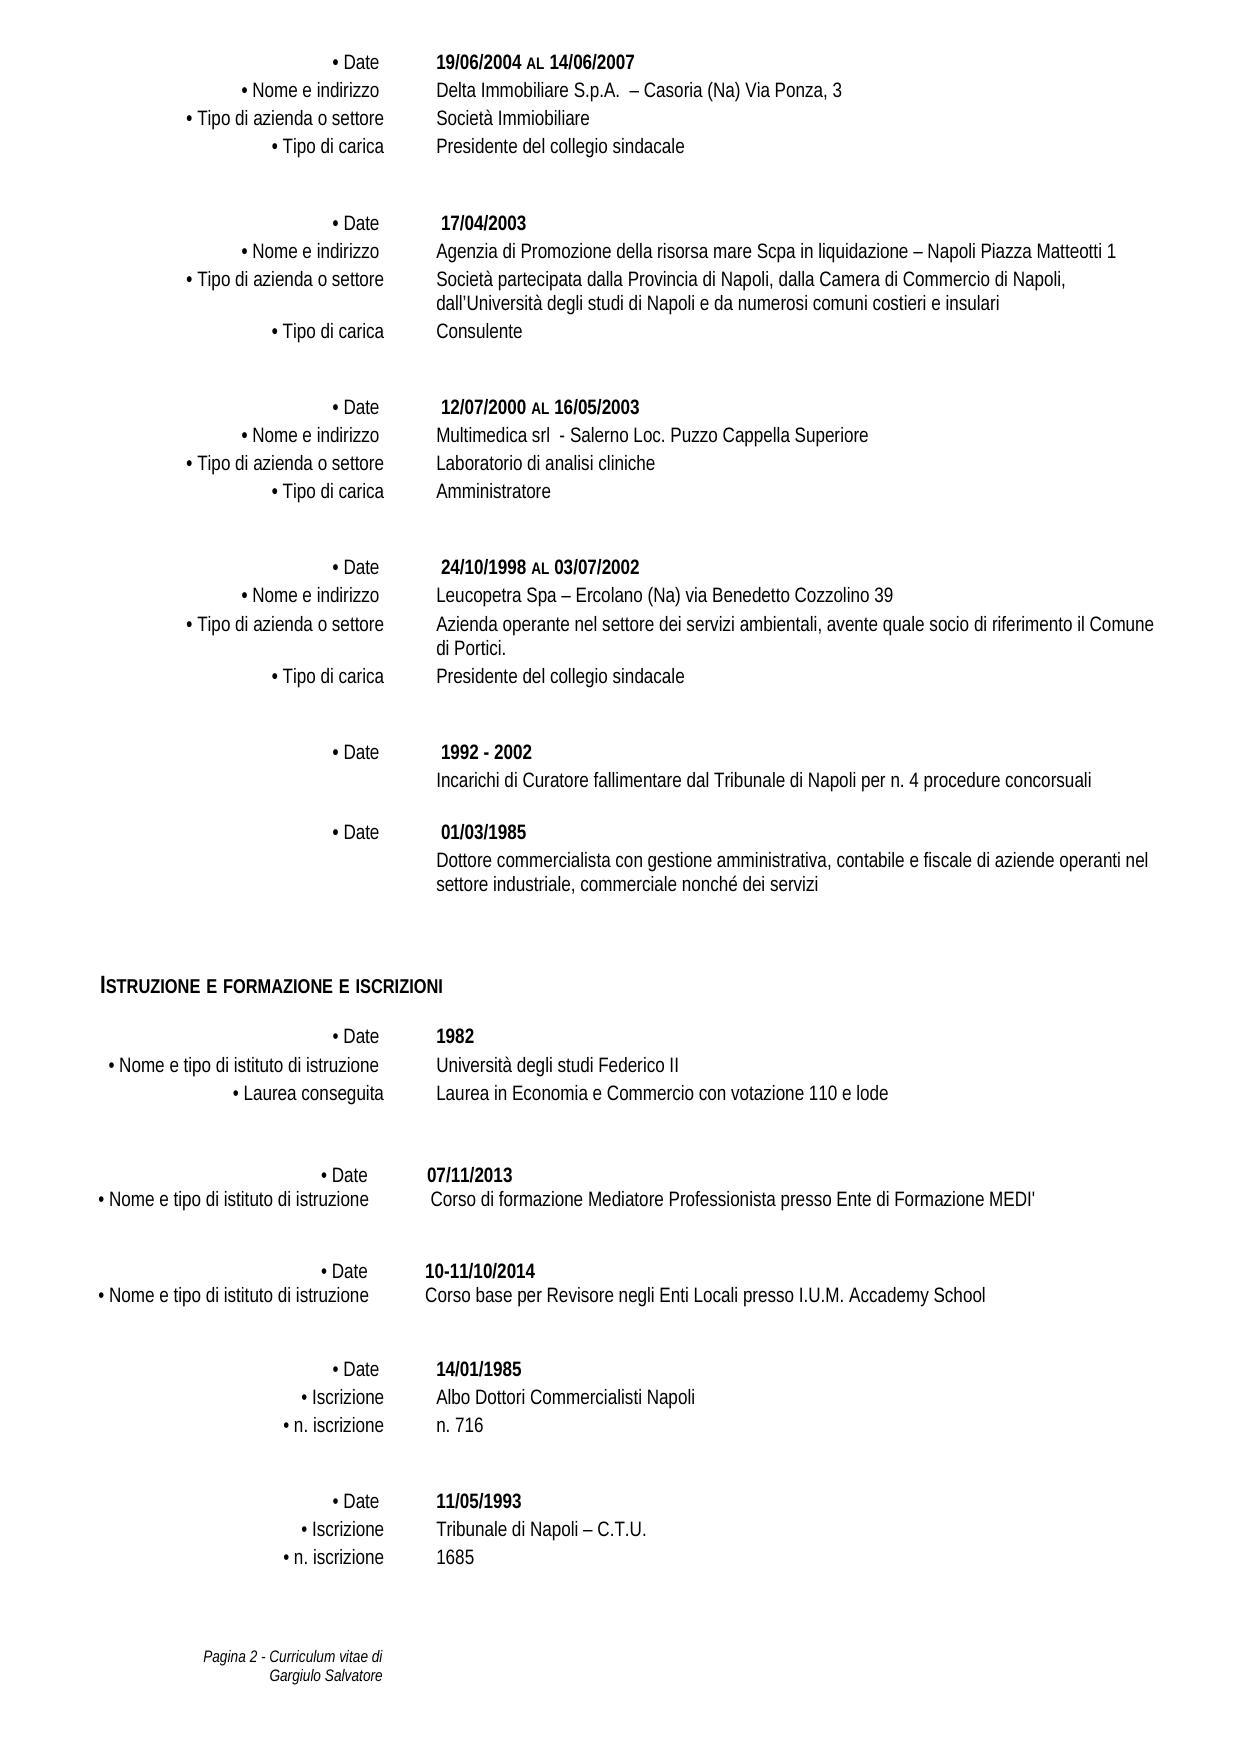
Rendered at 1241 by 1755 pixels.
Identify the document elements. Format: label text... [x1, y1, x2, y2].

table_header • Date [89, 1355, 395, 1383]
table_cell Leucopetra Spa – Ercolano (Na) via Benedetto Cozzolino 39 [425, 581, 1178, 609]
table_cell Laurea in Economia e Commercio con votazione 110 e lode [425, 1079, 1178, 1163]
text • Date 10-11/10/2014 [89, 1259, 1053, 1283]
table_cell • Tipo di azienda o settore [89, 449, 395, 477]
table_cell Laboratorio di analisi cliniche [425, 449, 1178, 477]
table_cell [89, 766, 395, 794]
table_cell • Nome e indirizzo [89, 236, 395, 264]
table_header • Date [89, 208, 395, 236]
table_cell Dottore commercialista con gestione amministrativa, contabile e fiscale di aziende operanti nel settore industriale, commerciale nonché dei servizi [425, 846, 1178, 898]
table_header [395, 48, 425, 76]
table_header [395, 1023, 425, 1051]
table_cell • n. iscrizione [89, 1411, 395, 1439]
text • Nome e tipo di istituto di istruzione Corso di formazione Mediatore Professionista presso Ente di Formazione MEDI' [89, 1187, 1053, 1211]
table_cell • Tipo di carica [89, 477, 395, 505]
table_cell Società partecipata dalla Provincia di Napoli, dalla Camera di Commercio di Napoli, dall’Università degli studi di Napoli e da numerosi comuni costieri e insulari [425, 265, 1178, 317]
table_cell Società Immiobiliare [425, 104, 1178, 132]
table_header Istruzione e formazione e iscrizioni [89, 970, 1178, 998]
table_cell • Iscrizione [89, 1383, 395, 1411]
table_cell [395, 317, 425, 345]
table_cell [395, 609, 425, 661]
table_cell Presidente del collegio sindacale [425, 661, 1178, 689]
table_cell [395, 1383, 425, 1411]
table_cell [395, 265, 425, 317]
table_header 1982 [425, 1023, 1178, 1051]
table_cell Università degli studi Federico II [425, 1051, 1178, 1079]
table_header [395, 818, 425, 846]
table_header [395, 393, 425, 421]
text • Date 07/11/2013 [89, 1163, 1053, 1187]
table_cell [395, 236, 425, 264]
table_header 19/06/2004 al 14/06/2007 [425, 48, 1178, 76]
table_cell [89, 846, 395, 898]
table_cell • Tipo di carica [89, 661, 395, 689]
table_cell [395, 1051, 425, 1079]
table_header [395, 1487, 425, 1515]
table_cell • n. iscrizione [89, 1543, 395, 1571]
table_header 01/03/1985 [425, 818, 1178, 846]
table_cell [395, 421, 425, 449]
table_cell Amministratore [425, 477, 1178, 505]
table_cell • Tipo di carica [89, 317, 395, 345]
table_cell [395, 1515, 425, 1543]
table_cell Agenzia di Promozione della risorsa mare Scpa in liquidazione – Napoli Piazza Matteotti 1 [425, 236, 1178, 264]
table_header • Date [89, 738, 395, 766]
table_cell [395, 1411, 425, 1439]
table_cell Azienda operante nel settore dei servizi ambientali, avente quale socio di riferimento il Comune di Portici. [425, 609, 1178, 661]
text • Nome e tipo di istituto di istruzione Corso base per Revisore negli Enti Locali presso I.U.M. Accademy School [89, 1283, 1053, 1307]
table_cell Consulente [425, 317, 1178, 345]
table_cell Incarichi di Curatore fallimentare dal Tribunale di Napoli per n. 4 procedure concorsuali [425, 766, 1178, 794]
table_cell Tribunale di Napoli – C.T.U. [425, 1515, 1178, 1543]
table_header [395, 553, 425, 581]
table_header • Date [89, 553, 395, 581]
table_cell • Tipo di azienda o settore [89, 265, 395, 317]
table_cell • Nome e indirizzo [89, 581, 395, 609]
table_cell [395, 132, 425, 160]
table_header • Date [89, 1023, 395, 1051]
table_cell • Iscrizione [89, 1515, 395, 1543]
table_header • Date [89, 818, 395, 846]
table_header [395, 738, 425, 766]
table_header 1992 - 2002 [425, 738, 1178, 766]
table_header • Date [89, 1487, 395, 1515]
table_cell [395, 477, 425, 505]
table_cell [395, 104, 425, 132]
table_header 12/07/2000 al 16/05/2003 [425, 393, 1178, 421]
table_cell [395, 449, 425, 477]
table_cell n. 716 [425, 1411, 1178, 1439]
table_header • Date [89, 48, 395, 76]
table_cell • Laurea conseguita [89, 1079, 395, 1163]
table_cell • Nome e indirizzo [89, 421, 395, 449]
table_header 24/10/1998 al 03/07/2002 [425, 553, 1178, 581]
table_header 11/05/1993 [425, 1487, 1178, 1515]
table_header [395, 1355, 425, 1383]
table_cell Albo Dottori Commercialisti Napoli [425, 1383, 1178, 1411]
table_header • Date [89, 393, 395, 421]
table_header [395, 208, 425, 236]
table_cell Multimedica srl - Salerno Loc. Puzzo Cappella Superiore [425, 421, 1178, 449]
table_cell [395, 581, 425, 609]
table_cell [395, 846, 425, 898]
table_cell • Tipo di carica [89, 132, 395, 160]
table_cell [395, 1543, 425, 1571]
table_cell • Nome e indirizzo [89, 76, 395, 104]
table_cell [395, 661, 425, 689]
table_header 17/04/2003 [425, 208, 1178, 236]
table_cell • Nome e tipo di istituto di istruzione [89, 1051, 395, 1079]
table_header 14/01/1985 [425, 1355, 1178, 1383]
table_cell [395, 76, 425, 104]
table_cell 1685 [425, 1543, 1178, 1571]
table_cell • Tipo di azienda o settore [89, 609, 395, 661]
table_cell [395, 1079, 425, 1163]
table_cell [395, 766, 425, 794]
table_cell Presidente del collegio sindacale [425, 132, 1178, 160]
table_cell • Tipo di azienda o settore [89, 104, 395, 132]
table_cell Delta Immobiliare S.p.A. – Casoria (Na) Via Ponza, 3 [425, 76, 1178, 104]
